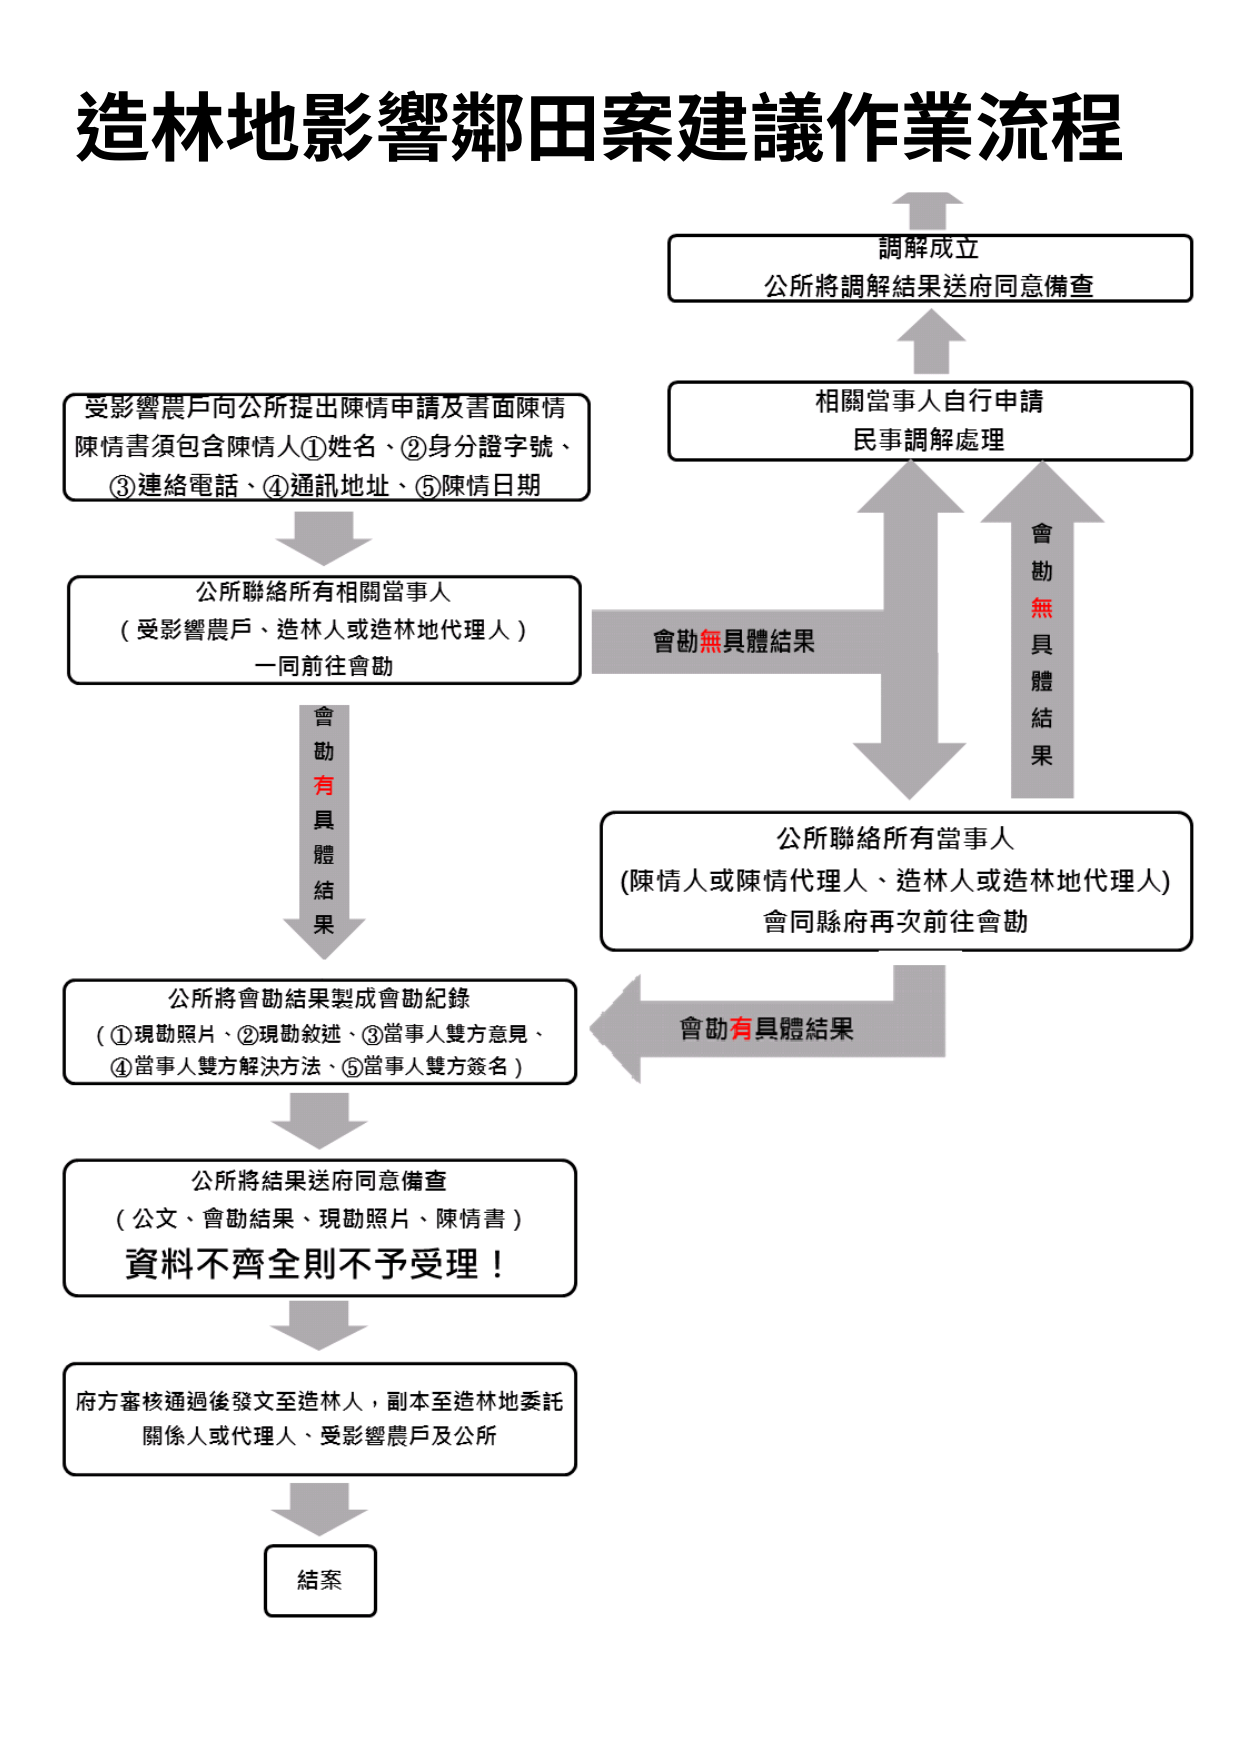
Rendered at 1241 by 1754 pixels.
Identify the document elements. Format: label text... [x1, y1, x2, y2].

text 造林地影響鄰田案建議作業流程 [75, 68, 1162, 177]
picture [57, 96, 1199, 1632]
